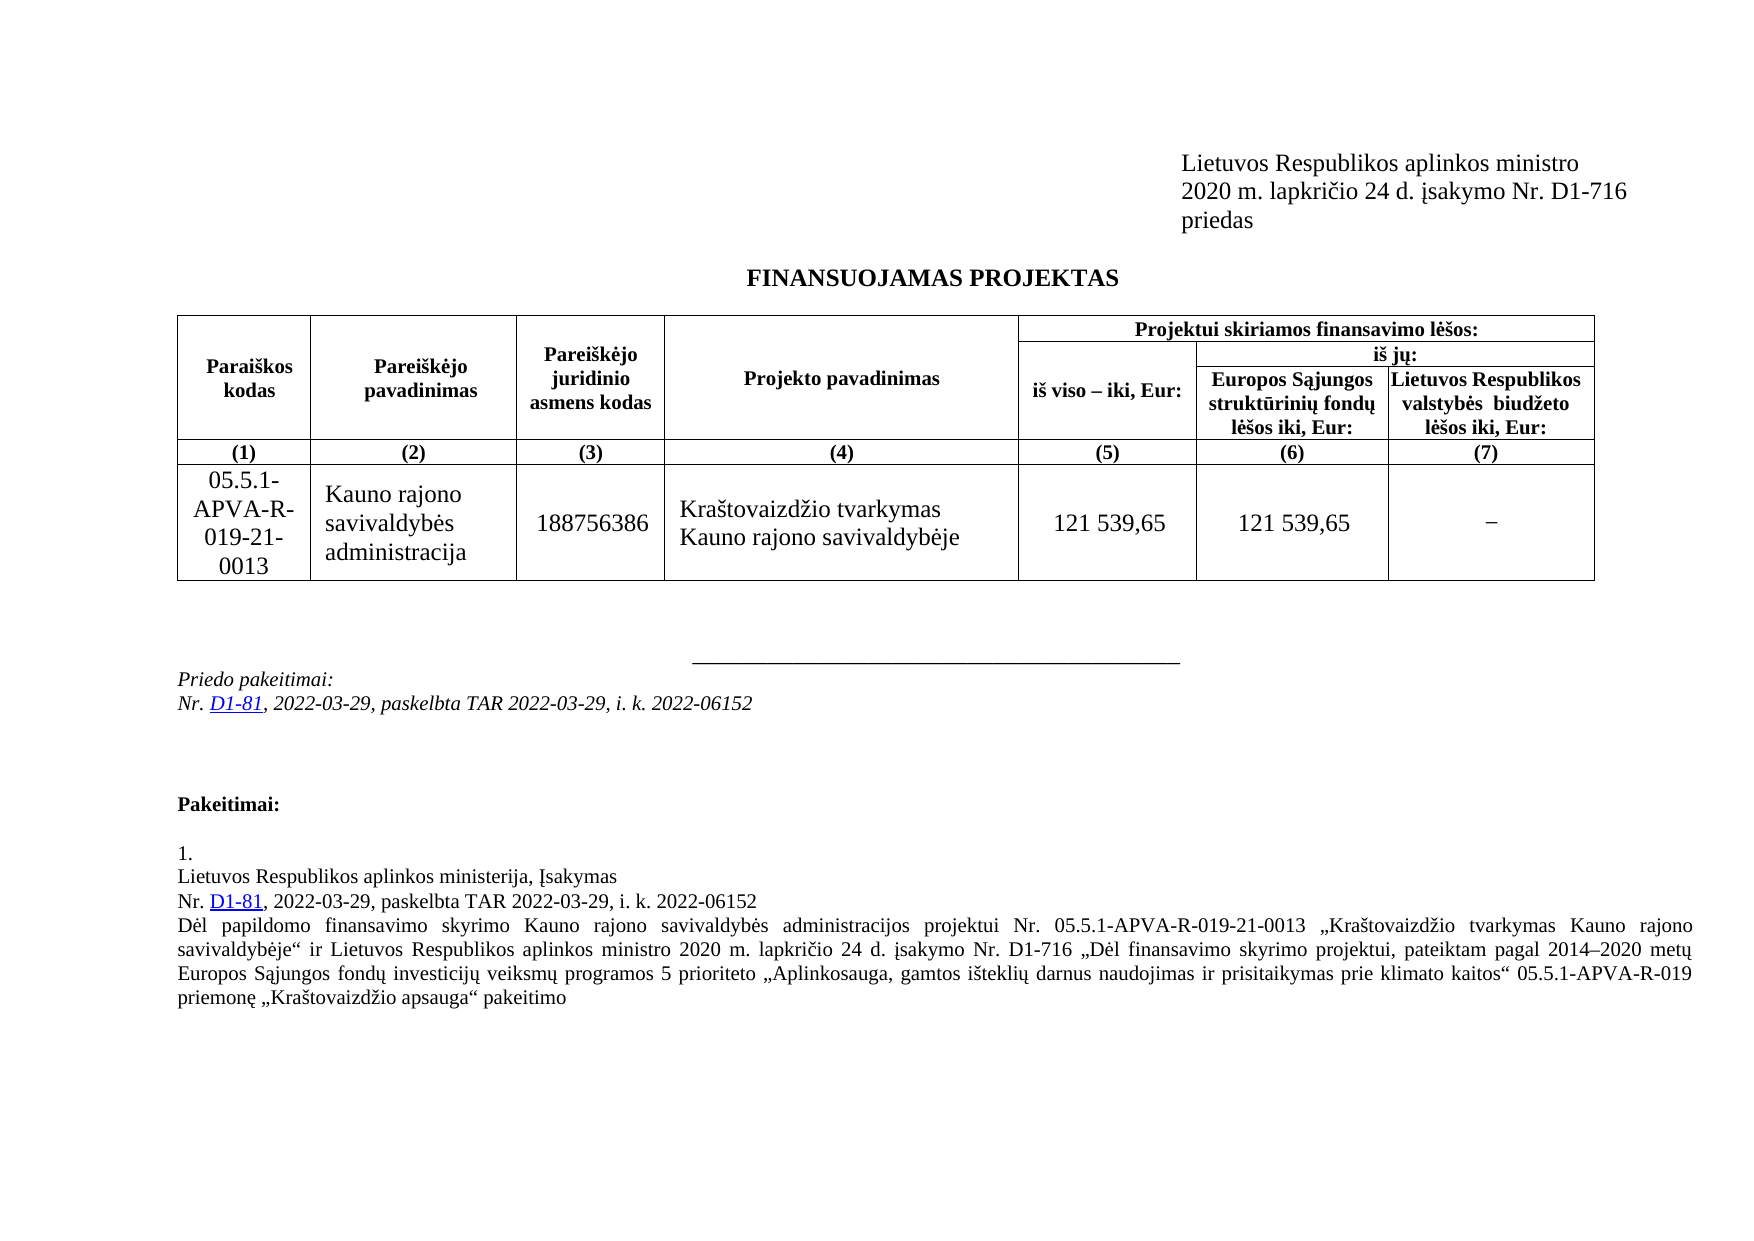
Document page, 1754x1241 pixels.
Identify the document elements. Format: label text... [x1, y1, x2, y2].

text Lietuvos Respublikos aplinkos ministro [591, 148, 1695, 176]
table_header Pareiškėjo juridinio asmens kodas [517, 316, 664, 439]
table_header Projekto pavadinimas [665, 316, 1018, 439]
table_cell (6) [1197, 440, 1388, 464]
text Nr. D1-81, 2022-03-29, paskelbta TAR 2022-03-29, i. k. 2022-06152 [177, 691, 1695, 715]
table_header Pareiškėjo pavadinimas [311, 316, 516, 439]
table_cell iš viso – iki, Eur: [1019, 342, 1196, 439]
table_header Projektui skiriamos finansavimo lėšos: [1019, 316, 1594, 341]
table_cell (7) [1389, 440, 1594, 464]
text priedas [591, 205, 1695, 234]
table_cell (2) [311, 440, 516, 464]
table_cell Kauno rajono savivaldybės administracija [311, 465, 516, 580]
table_cell 121 539,65 [1019, 465, 1196, 580]
table_cell Lietuvos Respublikos valstybės biudžeto lėšos iki, Eur: [1389, 367, 1594, 439]
table_cell Europos Sąjungos struktūrinių fondų lėšos iki, Eur: [1197, 367, 1388, 439]
text Priedo pakeitimai: [177, 667, 1695, 691]
text 1. [177, 840, 1695, 864]
text 2020 m. lapkričio 24 d. įsakymo Nr. D1-716 [591, 176, 1695, 205]
table_cell 121 539,65 [1197, 465, 1388, 580]
text Pakeitimai: [177, 792, 1695, 816]
table_header Paraiškos kodas [178, 316, 310, 439]
table_cell − [1389, 465, 1594, 580]
text _______________________________________ [177, 638, 1695, 667]
text Lietuvos Respublikos aplinkos ministerija, Įsakymas [177, 864, 1695, 888]
text FINANSUOJAMAS PROJEKTAS [177, 263, 1695, 291]
table_cell 188756386 [517, 465, 664, 580]
text Nr. D1-81, 2022-03-29, paskelbta TAR 2022-03-29, i. k. 2022-06152 [177, 888, 1695, 913]
table_cell 05.5.1-APVA-R-019-21-0013 [178, 465, 310, 580]
table_cell (5) [1019, 440, 1196, 464]
table_cell iš jų: [1197, 342, 1594, 366]
text Dėl papildomo finansavimo skyrimo Kauno rajono savivaldybės administracijos projektui Nr. 05.5.1-APVA-R-019-21-0013 „Kraštovaizdžio tvarkymas Kauno rajono savivaldybėje“ ir Lietuvos Respublikos aplinkos ministro 2020 m. lapkričio 24 d. įsakymo Nr. D1-716 „Dėl finansavimo skyrimo projektui, pateiktam pagal 2014–2020 metų Europos Sąjungos fondų investicijų veiksmų programos 5 prioriteto „Aplinkosauga, gamtos išteklių darnus naudojimas ir prisitaikymas prie klimato kaitos“ 05.5.1-APVA-R-019 priemonę „Kraštovaizdžio apsauga“ pakeitimo [177, 913, 1695, 1009]
table_cell Kraštovaizdžio tvarkymas Kauno rajono savivaldybėje [665, 465, 1018, 580]
table_cell (3) [517, 440, 664, 464]
table_cell (1) [178, 440, 310, 464]
table_cell (4) [665, 440, 1018, 464]
